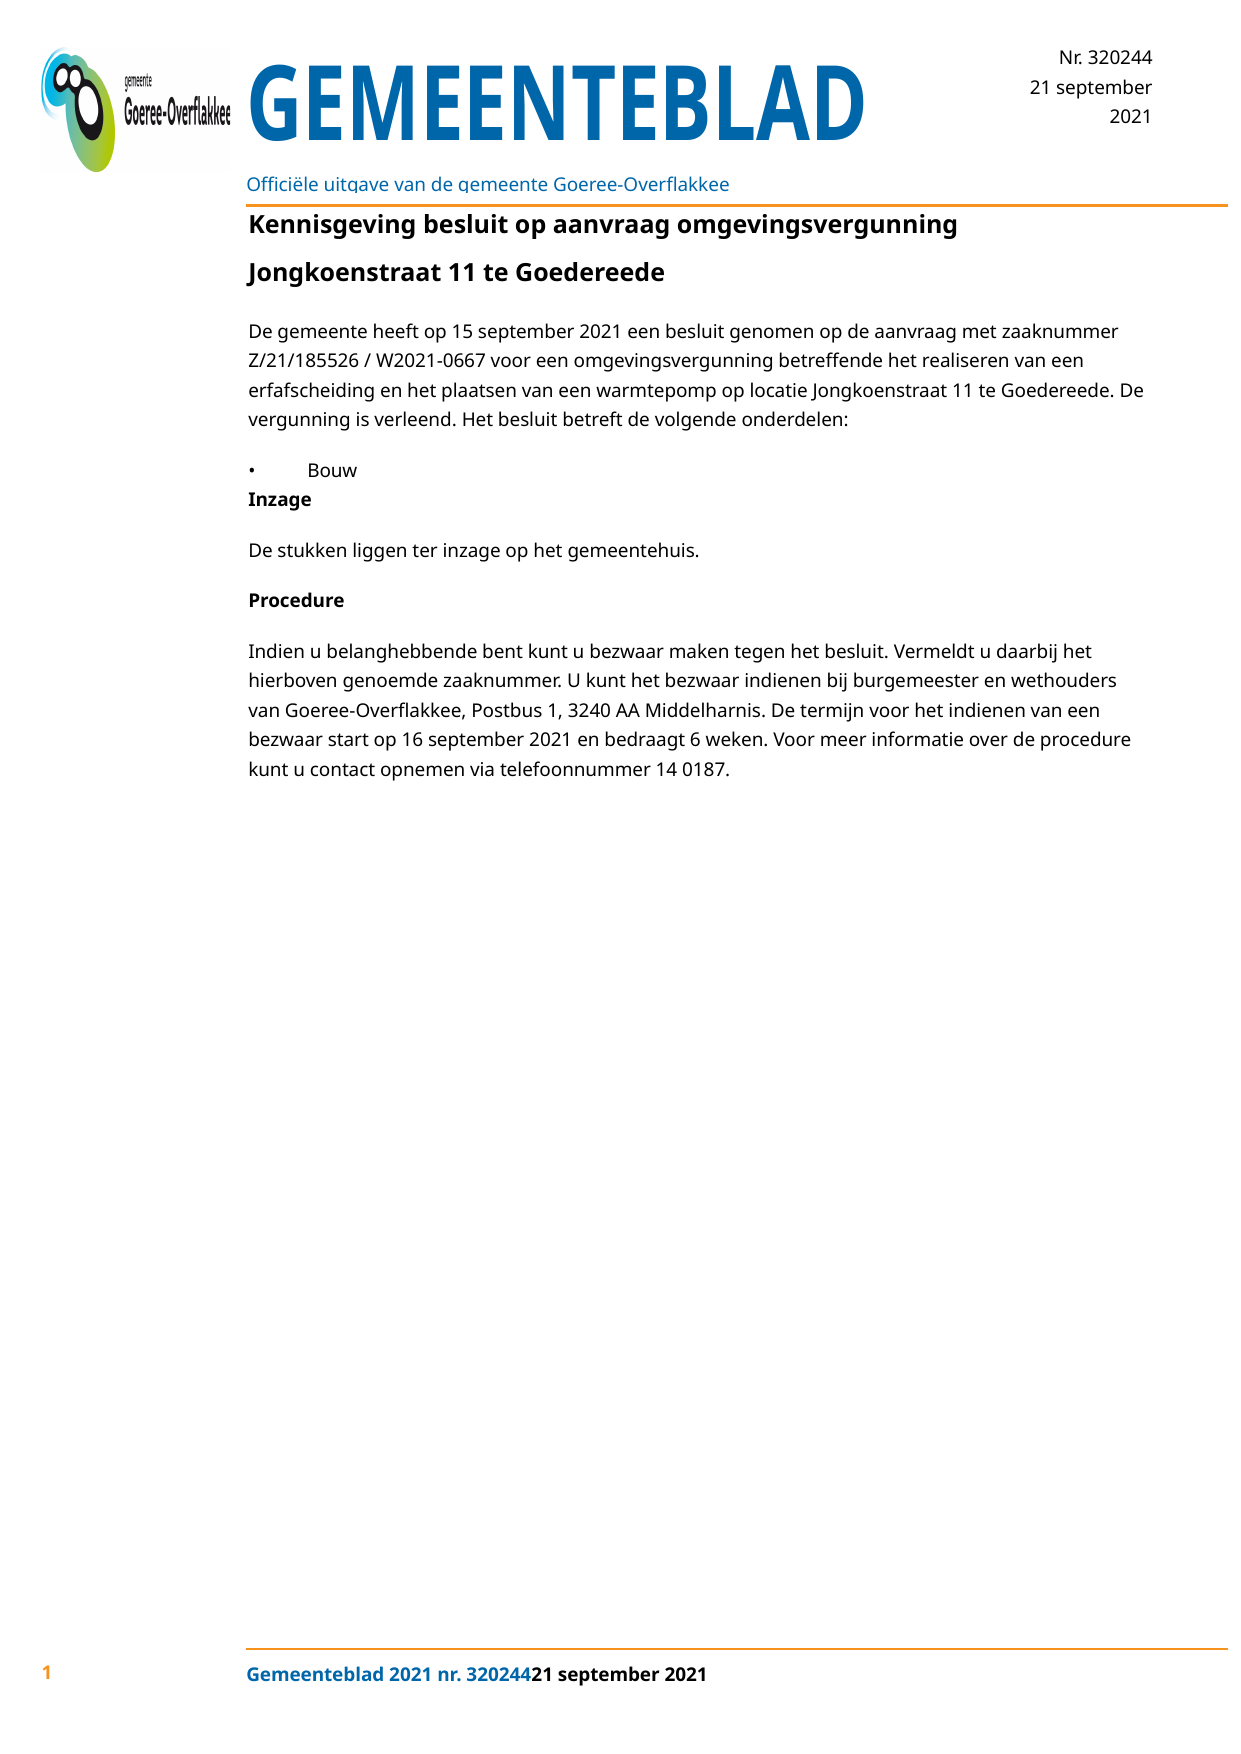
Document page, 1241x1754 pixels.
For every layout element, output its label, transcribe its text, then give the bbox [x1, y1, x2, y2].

text Indien u belanghebbende bent kunt u bezwaar maken tegen het besluit. Vermeldt u daarbij het hierboven genoemde zaaknummer. U kunt het bezwaar indienen bij burgemeester en wethouders van Goeree-Overflakkee, Postbus 1, 3240 AA Middelharnis. De termijn voor het indienen van een bezwaar start op 16 september 2021 en bedraagt 6 weken. Voor meer informatie over de procedure kunt u contact opnemen via telefoonnummer 14 0187. [248, 638, 1152, 782]
picture [41, 47, 231, 172]
text De gemeente heeft op 15 september 2021 een besluit genomen op de aanvraag met zaaknummer Z/21/185526 / W2021-0667 voor een omgevingsvergunning betreffende het realiseren van een erfafscheiding en het plaatsen van een warmtepomp op locatie Jongkoenstraat 11 te Goedereede. De vergunning is verleend. Het besluit betreft de volgende onderdelen: [248, 318, 1152, 432]
list Bouw [248, 457, 1152, 483]
text De stukken liggen ter inzage op het gemeentehuis. [248, 537, 1152, 563]
text Inzage [248, 487, 1152, 512]
text Procedure [248, 587, 1152, 613]
text Kennisgeving besluit op aanvraag omgevingsvergunning Jongkoenstraat 11 te Goedereede [248, 207, 1152, 288]
